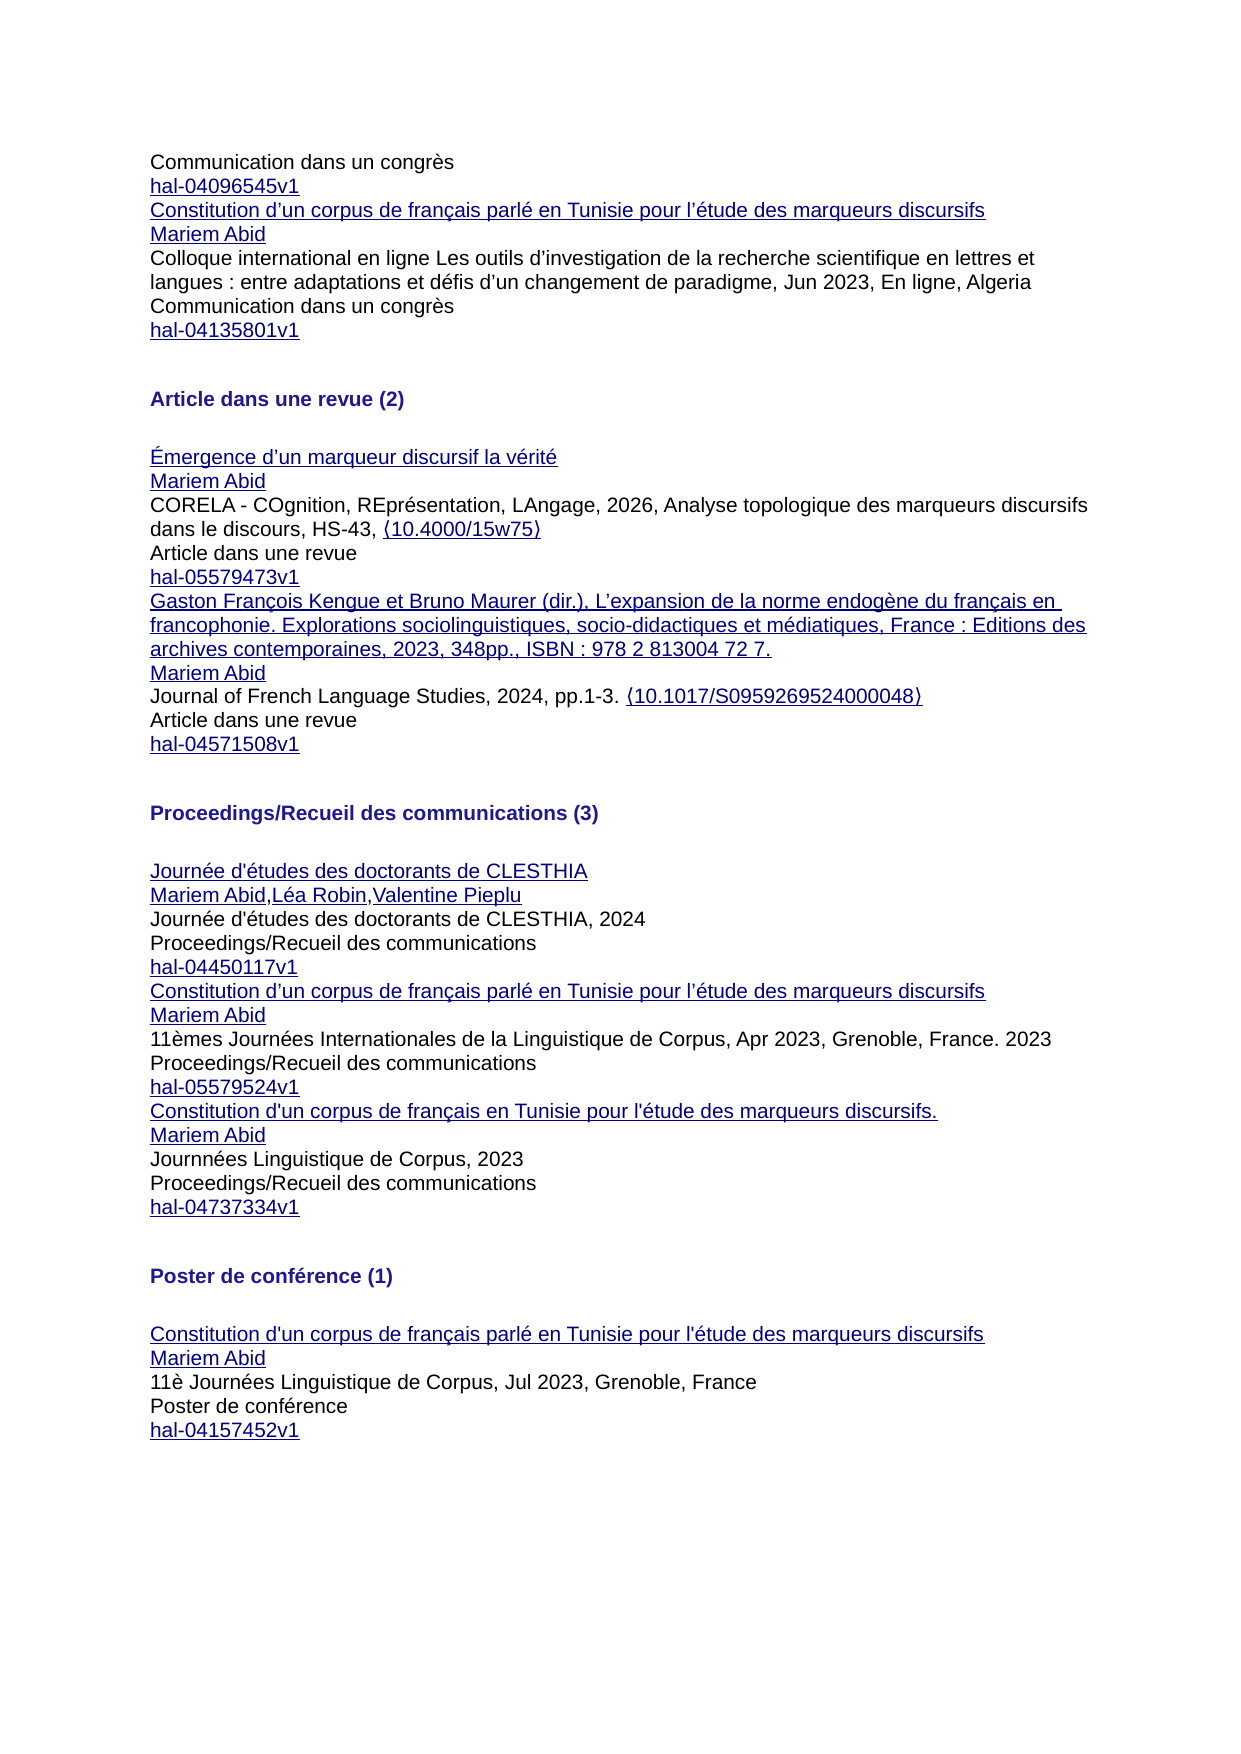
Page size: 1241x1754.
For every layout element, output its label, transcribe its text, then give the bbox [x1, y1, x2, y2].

table_cell Constitution d’un corpus de français parlé en Tunisie pour l’étude des marqueurs discursifs Mariem Abid 11èmes Journées Internationales de la Linguistique de Corpus, Apr 2023, Grenoble, France. 2023 Proceedings/Recueil des communications hal-05579524v1 [150, 979, 1090, 1099]
table_header Journée d'études des doctorants de CLESTHIA Mariem Abid,Léa Robin,Valentine Pieplu Journée d'études des doctorants de CLESTHIA, 2024 Proceedings/Recueil des communications hal-04450117v1 [150, 859, 1090, 979]
table_cell Constitution d’un corpus de français parlé en Tunisie pour l’étude des marqueurs discursifs Mariem Abid Colloque international en ligne Les outils d’investigation de la recherche scientifique en lettres et langues : entre adaptations et défis d’un changement de paradigme, Jun 2023, En ligne, Algeria Communication dans un congrès hal-04135801v1 [150, 198, 1090, 342]
table_cell Communication dans un congrès hal-04096545v1 [150, 150, 1090, 198]
table_header Émergence d’un marqueur discursif la vérité Mariem Abid CORELA - COgnition, REprésentation, LAngage, 2026, Analyse topologique des marqueurs discursifs dans le discours, HS-43, ⟨10.4000/15w75⟩ Article dans une revue hal-05579473v1 [150, 445, 1090, 588]
table_cell Gaston François Kengue et Bruno Maurer (dir.), L’expansion de la norme endogène du français en francophonie. Explorations sociolinguistiques, socio-didactiques et médiatiques, France : Editions des archives contemporaines, 2023, 348pp., ISBN : 978 2 813004 72 7. Mariem Abid Journal of French Language Studies, 2024, pp.1-3. ⟨10.1017/S0959269524000048⟩ Article dans une revue hal-04571508v1 [150, 589, 1090, 756]
table_cell Constitution d'un corpus de français en Tunisie pour l'étude des marqueurs discursifs. Mariem Abid Journnées Linguistique de Corpus, 2023 Proceedings/Recueil des communications hal-04737334v1 [150, 1099, 1090, 1219]
subtitle Article dans une revue (2) [150, 386, 1090, 410]
subtitle Poster de conférence (1) [150, 1263, 1090, 1287]
table_header Constitution d'un corpus de français parlé en Tunisie pour l'étude des marqueurs discursifs Mariem Abid 11è Journées Linguistique de Corpus, Jul 2023, Grenoble, France Poster de conférence hal-04157452v1 [150, 1322, 1090, 1442]
subtitle Proceedings/Recueil des communications (3) [150, 801, 1090, 825]
